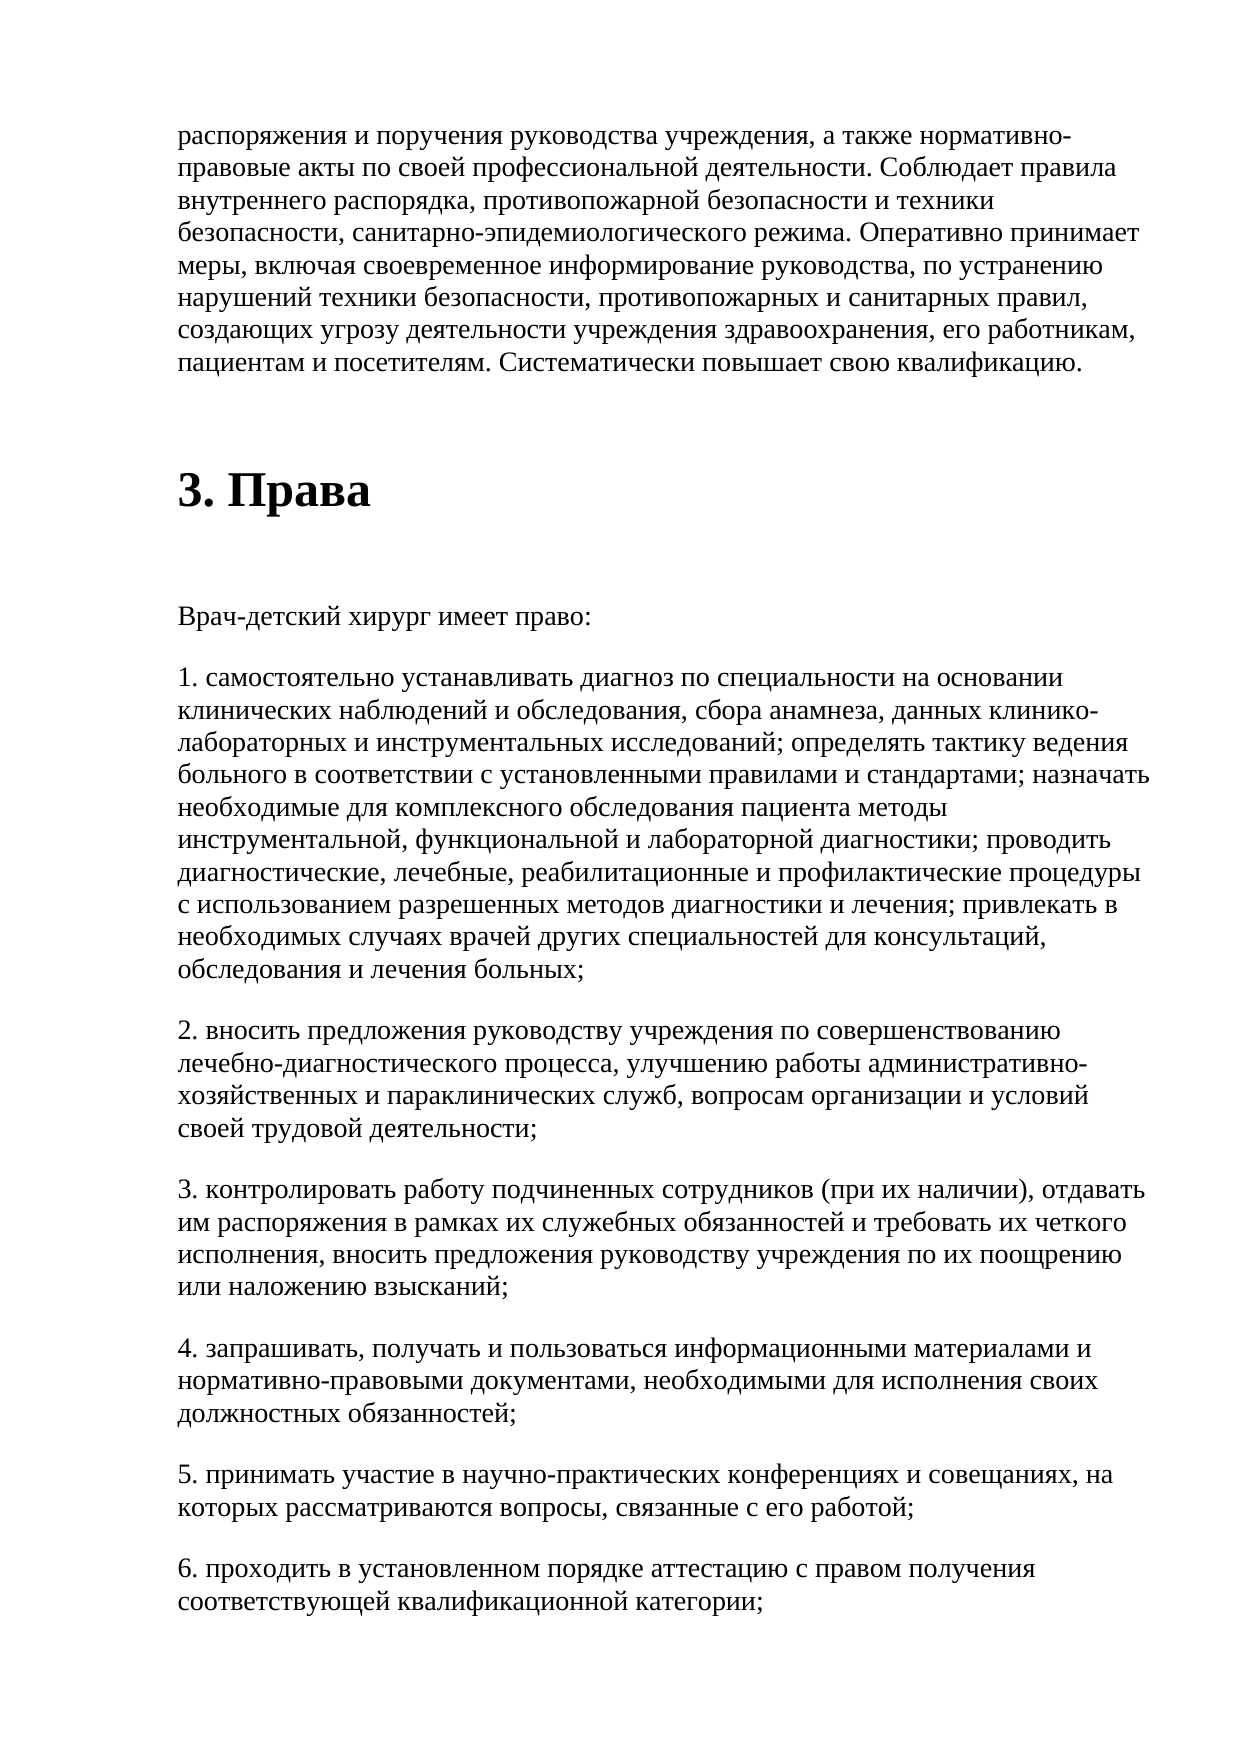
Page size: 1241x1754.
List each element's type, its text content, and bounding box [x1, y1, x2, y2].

text Врач-детский хирург имеет право: [177, 599, 1152, 631]
text 3. контролировать работу подчиненных сотрудников (при их наличии), отдавать им распоряжения в рамках их служебных обязанностей и требовать их четкого исполнения, вносить предложения руководству учреждения по их поощрению или наложению взысканий; [177, 1172, 1152, 1302]
text 5. принимать участие в научно-практических конференциях и совещаниях, на которых рассматриваются вопросы, связанные с его работой; [177, 1457, 1152, 1522]
subtitle 3. Права [177, 459, 1152, 517]
text 6. проходить в установленном порядке аттестацию с правом получения соответствующей квалификационной категории; [177, 1551, 1152, 1616]
text 4. запрашивать, получать и пользоваться информационными материалами и нормативно-правовыми документами, необходимыми для исполнения своих должностных обязанностей; [177, 1331, 1152, 1428]
text 1. самостоятельно устанавливать диагноз по специальности на основании клинических наблюдений и обследования, сбора анамнеза, данных клинико-лабораторных и инструментальных исследований; определять тактику ведения больного в соответствии с установленными правилами и стандартами; назначать необходимые для комплексного обследования пациента методы инструментальной, функциональной и лабораторной диагностики; проводить диагностические, лечебные, реабилитационные и профилактические процедуры с использованием разрешенных методов диагностики и лечения; привлекать в необходимых случаях врачей других специальностей для консультаций, обследования и лечения больных; [177, 660, 1152, 984]
text распоряжения и поручения руководства учреждения, а также нормативно-правовые акты по своей профессиональной деятельности. Соблюдает правила внутреннего распорядка, противопожарной безопасности и техники безопасности, санитарно-эпидемиологического режима. Оперативно принимает меры, включая своевременное информирование руководства, по устранению нарушений техники безопасности, противопожарных и санитарных правил, создающих угрозу деятельности учреждения здравоохранения, его работникам, пациентам и посетителям. Систематически повышает свою квалификацию. [177, 118, 1152, 377]
text 2. вносить предложения руководству учреждения по совершенствованию лечебно-диагностического процесса, улучшению работы административно-хозяйственных и параклинических служб, вопросам организации и условий своей трудовой деятельности; [177, 1013, 1152, 1143]
